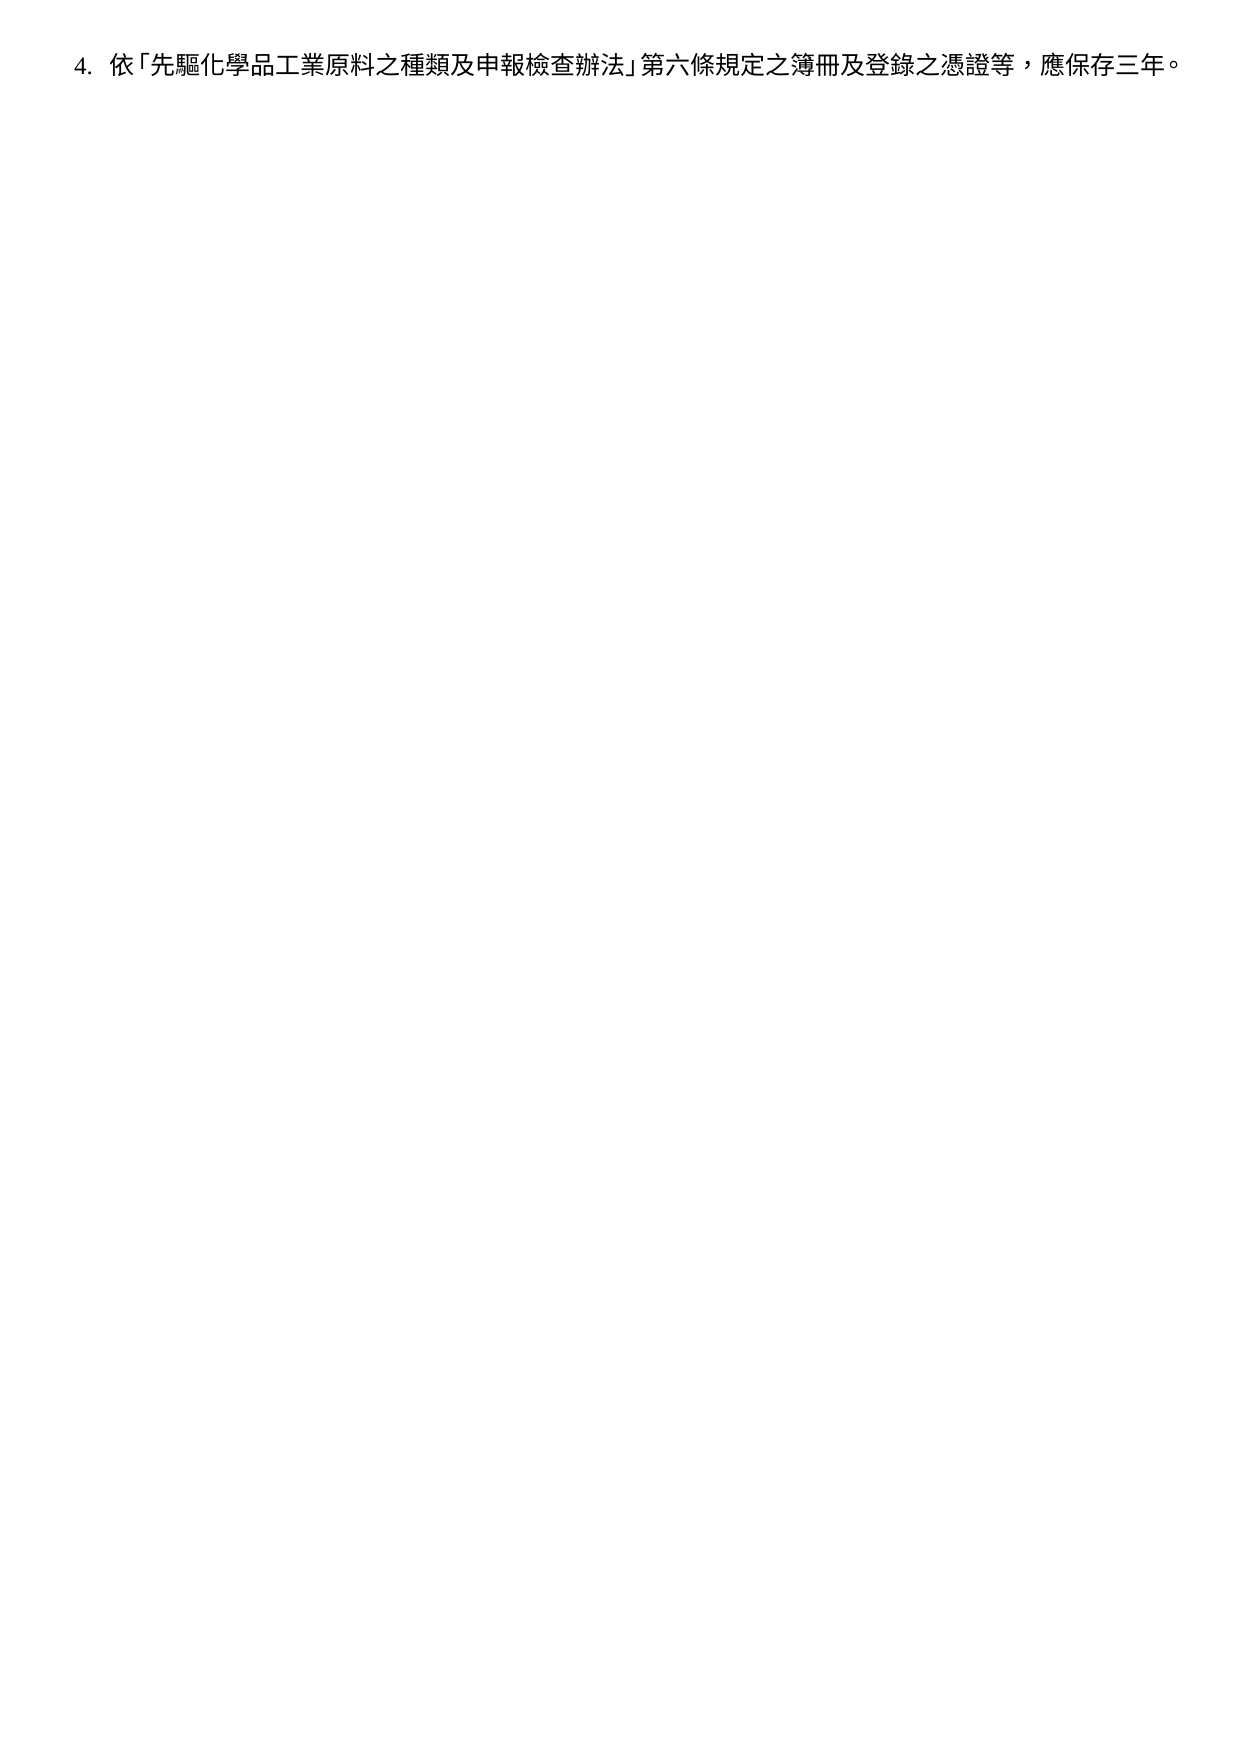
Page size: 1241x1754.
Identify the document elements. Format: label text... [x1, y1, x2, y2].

list 依「先驅化學品工業原料之種類及申報檢查辦法」第六條規定之簿冊及登錄之憑證等，應保存三年。 [74, 44, 1181, 82]
